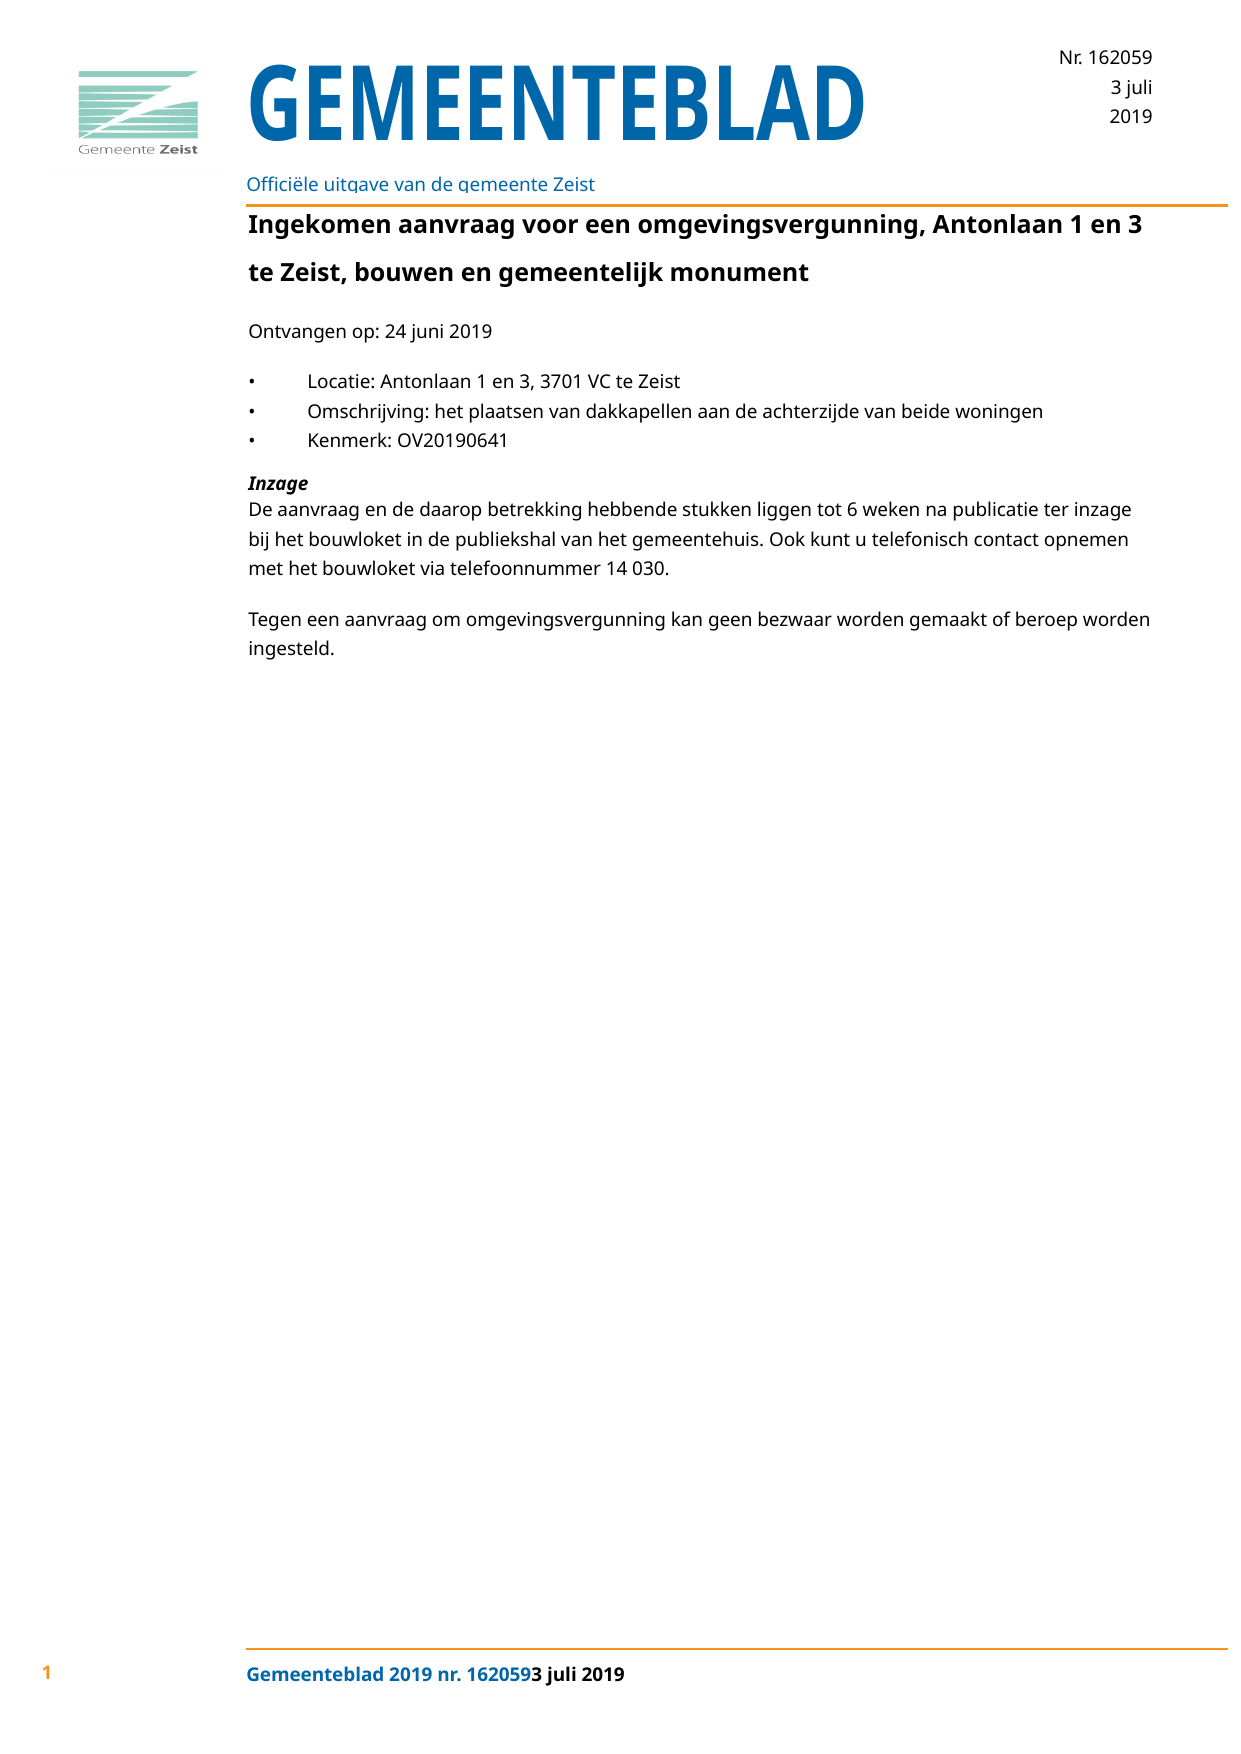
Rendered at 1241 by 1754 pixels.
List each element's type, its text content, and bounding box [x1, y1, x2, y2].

text Tegen een aanvraag om omgevingsvergunning kan geen bezwaar worden gemaakt of beroep worden ingesteld. [248, 606, 1152, 661]
text Ontvangen op: 24 juni 2019 [248, 318, 1152, 344]
text Ingekomen aanvraag voor een omgevingsvergunning, Antonlaan 1 en 3 te Zeist, bouwen en gemeentelijk monument [248, 207, 1152, 288]
list Omschrijving: het plaatsen van dakkapellen aan de achterzijde van beide woningen [248, 398, 1152, 424]
text Inzage [248, 471, 1152, 496]
list Locatie: Antonlaan 1 en 3, 3701 VC te Zeist [248, 368, 1152, 394]
text De aanvraag en de daarop betrekking hebbende stukken liggen tot 6 weken na publicatie ter inzage bij het bouwloket in de publiekshal van het gemeentehuis. Ook kunt u telefonisch contact opnemen met het bouwloket via telefoonnummer 14 030. [248, 496, 1152, 581]
picture [41, 47, 231, 172]
list Kenmerk: OV20190641 [248, 427, 1152, 453]
